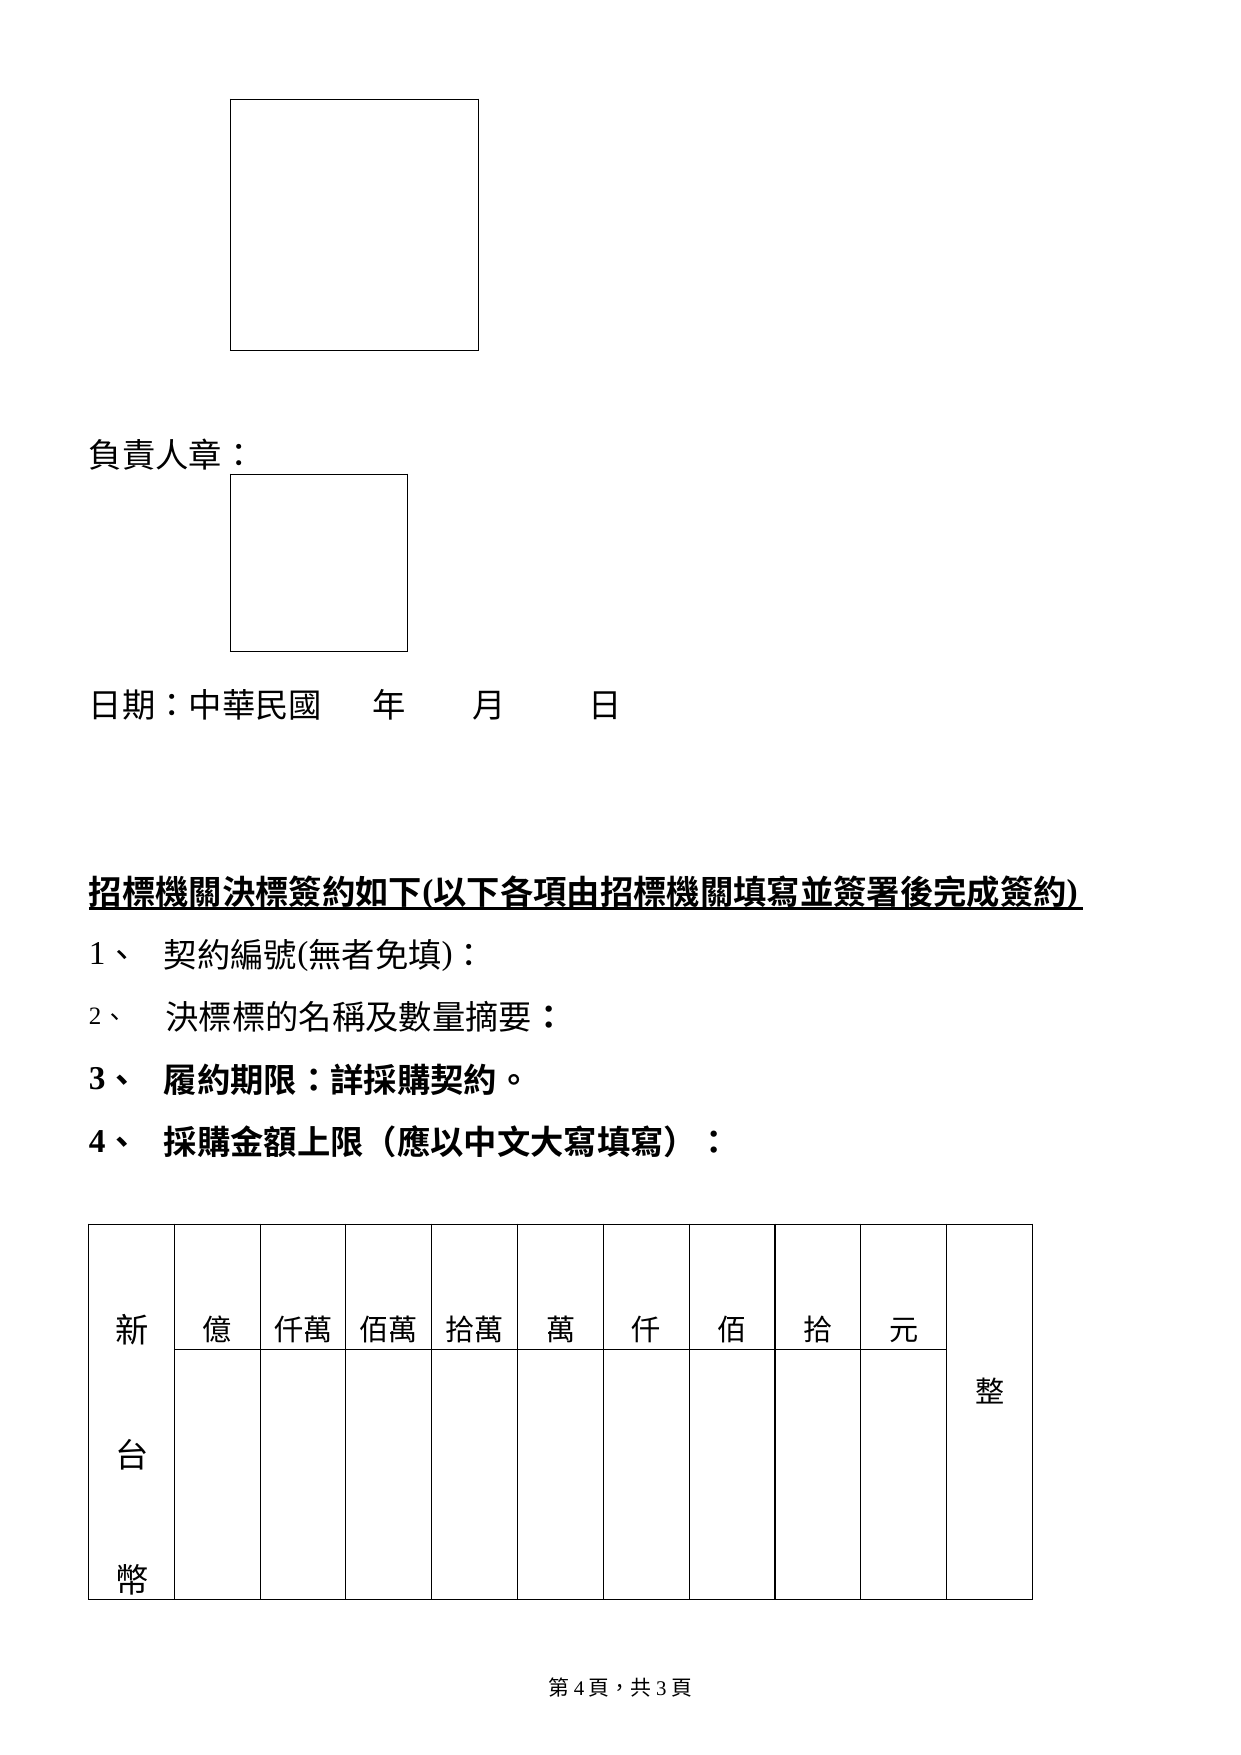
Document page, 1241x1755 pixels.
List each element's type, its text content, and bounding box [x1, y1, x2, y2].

list 契約編號(無者免填)： [89, 911, 1152, 973]
table_cell [604, 1350, 689, 1598]
table_cell [175, 1350, 260, 1598]
table_header 拾萬 [432, 1225, 517, 1348]
table_cell [690, 1350, 774, 1598]
table_cell [776, 1350, 860, 1598]
table_cell [346, 1350, 431, 1598]
table_header 佰萬 [346, 1225, 431, 1348]
table_header 新 台 幣 [89, 1225, 174, 1598]
list 履約期限：詳採購契約。 [89, 1036, 1152, 1098]
table_cell [432, 1350, 517, 1598]
table_header 仟 [604, 1225, 689, 1348]
table_cell [861, 1350, 946, 1598]
table_header [231, 475, 407, 651]
list 採購金額上限（應以中文大寫填寫）： [89, 1098, 1152, 1161]
text 負責人章： [89, 411, 1152, 473]
text 日期：中華民國 年 月 日 [89, 661, 1152, 723]
text 招標機關決標簽約如下(以下各項由招標機關填寫並簽署後完成簽約) [89, 848, 1152, 911]
table_cell [261, 1350, 345, 1598]
table_cell [518, 1350, 603, 1598]
table_header [231, 100, 478, 350]
table_header 萬 [518, 1225, 603, 1348]
table_header 仟萬 [261, 1225, 345, 1348]
table_header 整 [947, 1225, 1032, 1598]
table_header 元 [861, 1225, 946, 1348]
table_header 佰 [690, 1225, 774, 1348]
table_header 拾 [776, 1225, 860, 1348]
table_header 億 [175, 1225, 260, 1348]
list 決標標的名稱及數量摘要： [89, 973, 1152, 1036]
